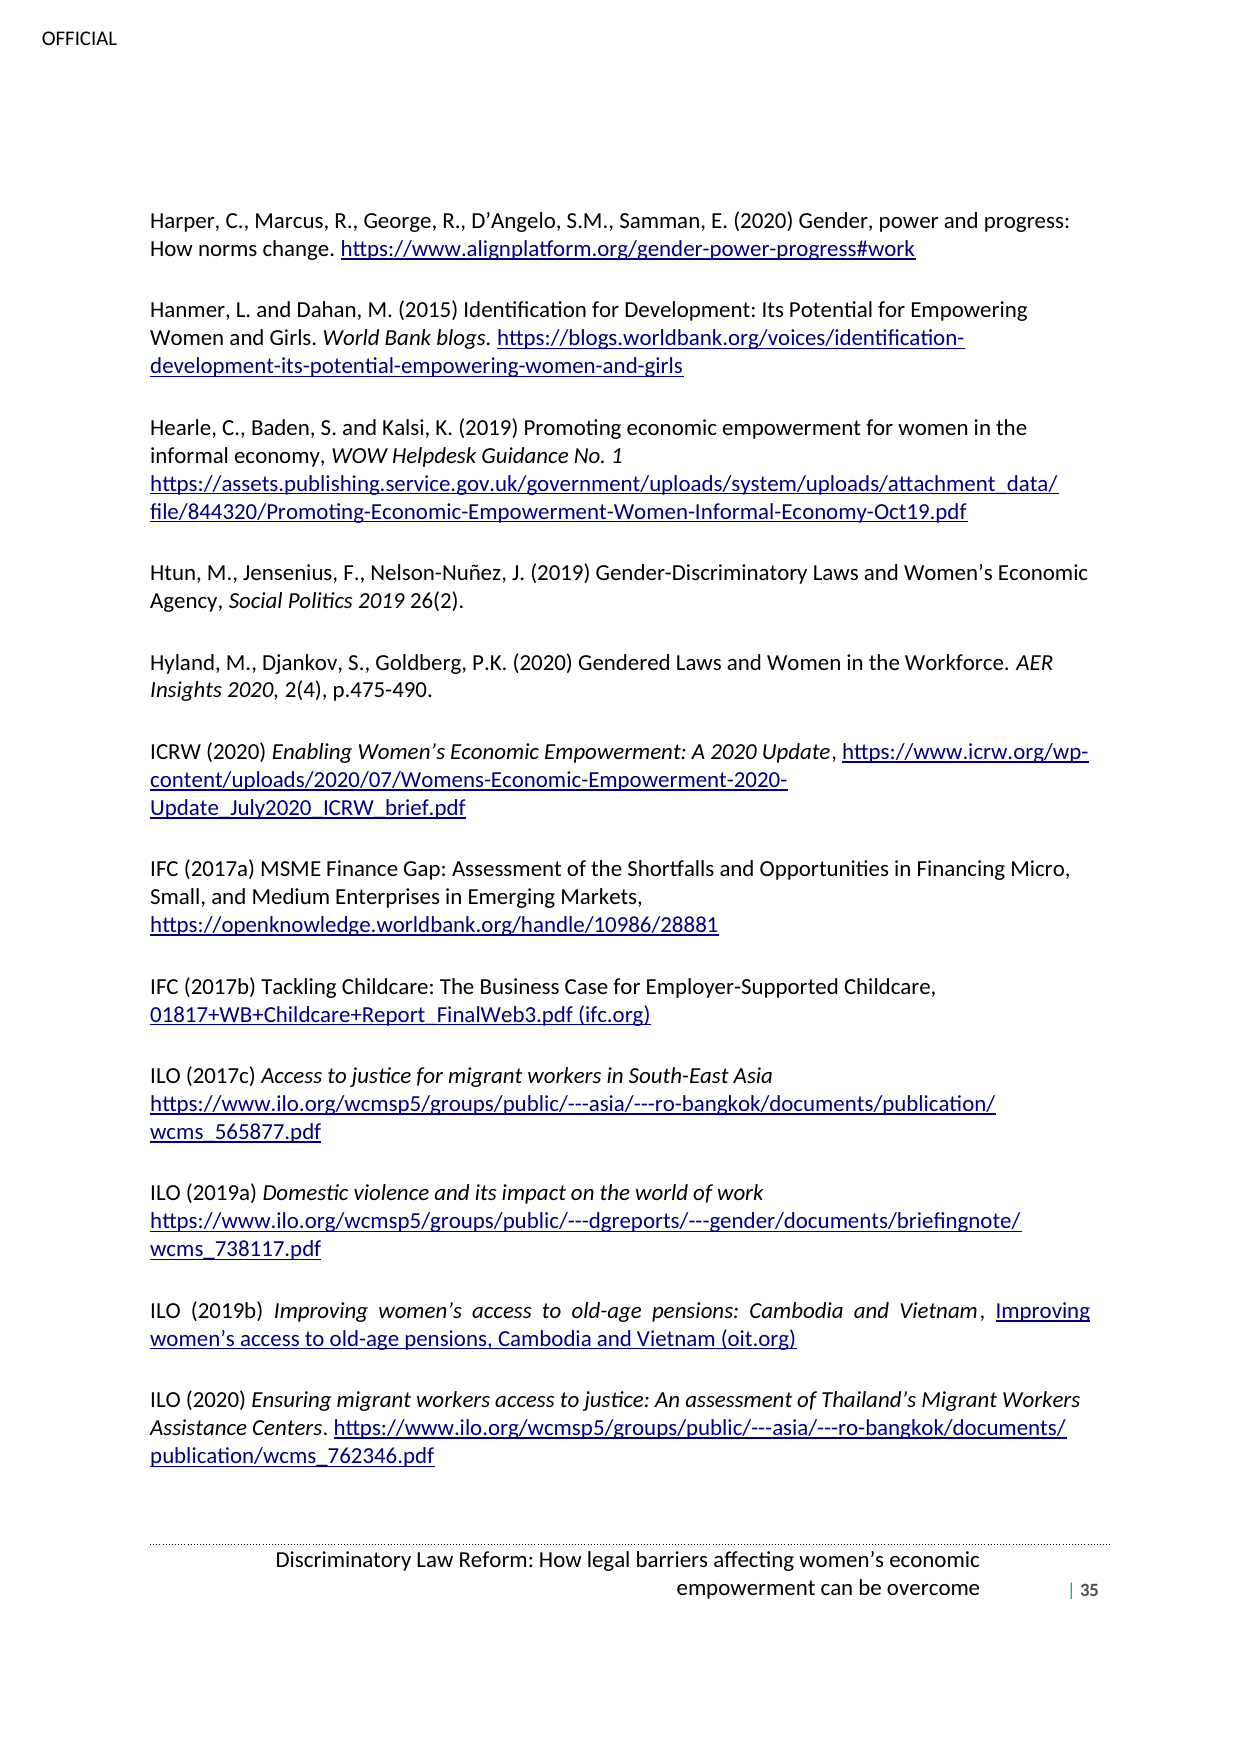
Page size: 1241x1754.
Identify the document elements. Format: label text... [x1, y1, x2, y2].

text ILO (2020) Ensuring migrant workers access to justice: An assessment of Thailand’s Migrant Workers Assistance Centers. https://www.ilo.org/wcmsp5/groups/public/---asia/---ro-bangkok/documents/publication/wcms_762346.pdf [150, 1385, 1090, 1469]
text Htun, M., Jensenius, F., Nelson-Nuñez, J. (2019) Gender-Discriminatory Laws and Women’s Economic Agency, Social Politics 2019 26(2). [150, 558, 1090, 614]
text ICRW (2020) Enabling Women’s Economic Empowerment: A 2020 Update, https://www.icrw.org/wp-content/uploads/2020/07/Womens-Economic-Empowerment-2020-Update_July2020_ICRW_brief.pdf [150, 737, 1090, 821]
text Hearle, C., Baden, S. and Kalsi, K. (2019) Promoting economic empowerment for women in the informal economy, WOW Helpdesk Guidance No. 1 https://assets.publishing.service.gov.uk/government/uploads/system/uploads/attachment_data/file/844320/Promoting-Economic-Empowerment-Women-Informal-Economy-Oct19.pdf [150, 413, 1090, 525]
text IFC (2017b) Tackling Childcare: The Business Case for Employer-Supported Childcare, 01817+WB+Childcare+Report_FinalWeb3.pdf (ifc.org) [150, 972, 1090, 1028]
text IFC (2017a) MSME Finance Gap: Assessment of the Shortfalls and Opportunities in Financing Micro, Small, and Medium Enterprises in Emerging Markets, https://openknowledge.worldbank.org/handle/10986/28881 [150, 854, 1090, 938]
text ILO (2019a) Domestic violence and its impact on the world of work https://www.ilo.org/wcmsp5/groups/public/---dgreports/---gender/documents/briefingnote/wcms_738117.pdf [150, 1178, 1090, 1263]
text ILO (2017c) Access to justice for migrant workers in South-East Asia https://www.ilo.org/wcmsp5/groups/public/---asia/---ro-bangkok/documents/publication/wcms_565877.pdf [150, 1061, 1090, 1145]
text ILO (2019b) Improving women’s access to old-age pensions: Cambodia and Vietnam, Improving women’s access to old-age pensions, Cambodia and Vietnam (oit.org) [150, 1296, 1090, 1352]
text Hanmer, L. and Dahan, M. (2015) Identification for Development: Its Potential for Empowering Women and Girls. World Bank blogs. https://blogs.worldbank.org/voices/identification-development-its-potential-empowering-women-and-girls [150, 295, 1090, 379]
text Harper, C., Marcus, R., George, R., D’Angelo, S.M., Samman, E. (2020) Gender, power and progress: How norms change. https://www.alignplatform.org/gender-power-progress#work [150, 206, 1090, 262]
text Hyland, M., Djankov, S., Goldberg, P.K. (2020) Gendered Laws and Women in the Workforce. AER Insights 2020, 2(4), p.475-490. [150, 648, 1090, 704]
